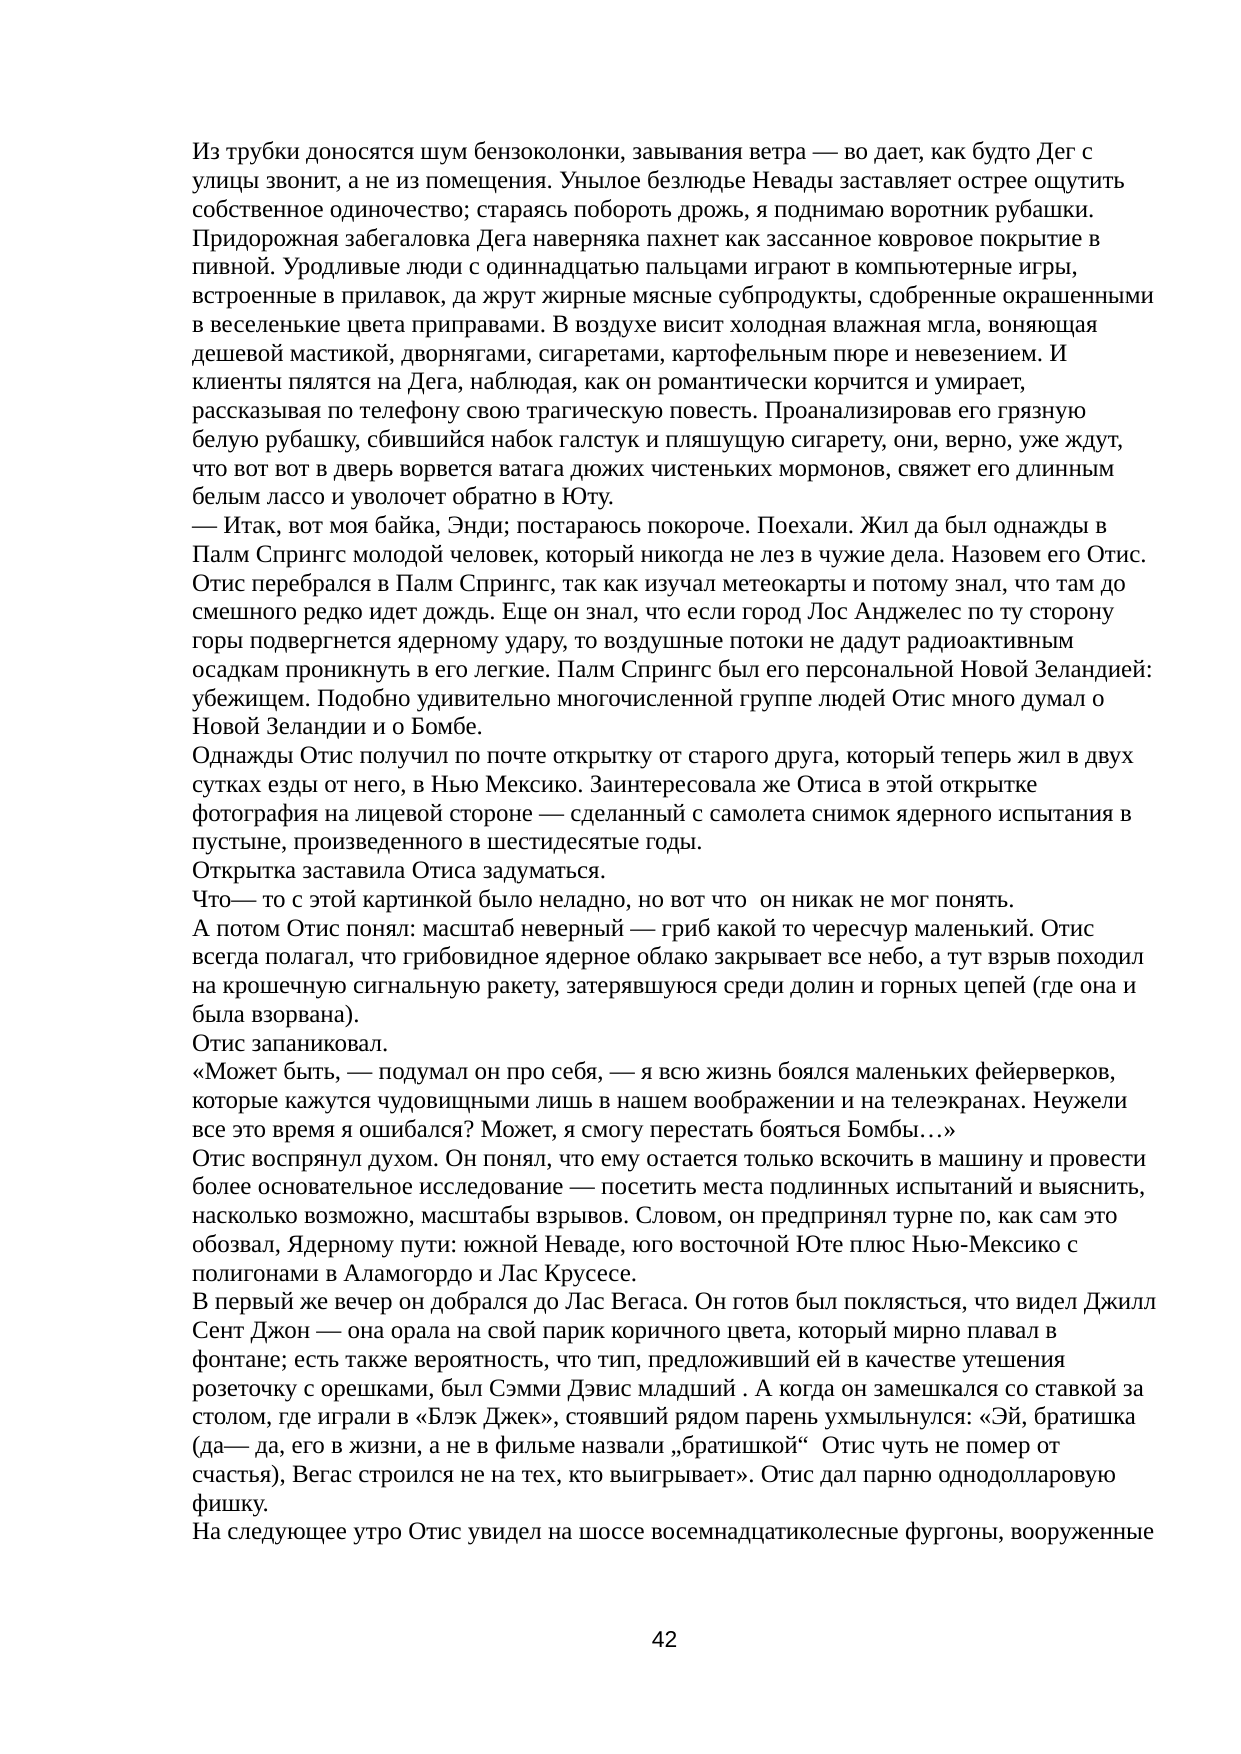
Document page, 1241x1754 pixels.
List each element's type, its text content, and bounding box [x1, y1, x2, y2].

table_header Из трубки доносятся шум бензоколонки, завывания ветра — во дает, как будто Дег с улицы звонит, а не из помещения. Унылое безлюдье Невады заставляет острее ощутить собственное одиночество; стараясь побороть дрожь, я поднимаю воротник рубашки. Придорожная забегаловка Дега наверняка пахнет как зассанное ковровое покрытие в пивной. Уродливые люди с одиннадцатью пальцами играют в компьютерные игры, встроенные в прилавок, да жрут жирные мясные субпродукты, сдобренные окрашенными в веселенькие цвета приправами. В воздухе висит холодная влажная мгла, воняющая дешевой мастикой, дворнягами, сигаретами, картофельным пюре и невезением. И клиенты пялятся на Дега, наблюдая, как он романтически корчится и умирает, рассказывая по телефону свою трагическую повесть. Проанализировав его грязную белую рубашку, сбившийся набок галстук и пляшущую сигарету, они, верно, уже ждут, что вот вот в дверь ворвется ватага дюжих чистеньких мормонов, свяжет его длинным белым лассо и уволочет обратно в Юту. — Итак, вот моя байка, Энди; постараюсь покороче. Поехали. Жил да был однажды в Палм Спрингс молодой человек, который никогда не лез в чужие дела. Назовем его Отис. Отис перебрался в Палм Спрингс, так как изучал метеокарты и потому знал, что там до смешного редко идет дождь. Еще он знал, что если город Лос Анджелес по ту сторону горы подвергнется ядерному удару, то воздушные потоки не дадут радиоактивным осадкам проникнуть в его легкие. Палм Спрингс был его персональной Новой Зеландией: убежищем. Подобно удивительно многочисленной группе людей Отис много думал о Новой Зеландии и о Бомбе. Однажды Отис получил по почте открытку от старого друга, который теперь жил в двух сутках езды от него, в Нью Мексико. Заинтересовала же Отиса в этой открытке фотография на лицевой стороне — сделанный с самолета снимок ядерного испытания в пустыне, произведенного в шестидесятые годы. Открытка заставила Отиса задуматься. Что— то с этой картинкой было неладно, но вот что он никак не мог понять. А потом Отис понял: масштаб неверный — гриб какой то чересчур маленький. Отис всегда полагал, что грибовидное ядерное облако закрывает все небо, а тут взрыв походил на крошечную сигнальную ракету, затерявшуюся среди долин и горных цепей (где она и была взорвана). Отис запаниковал. «Может быть, — подумал он про себя, — я всю жизнь боялся маленьких фейерверков, которые кажутся чудовищными лишь в нашем воображении и на телеэкранах. Неужели все это время я ошибался? Может, я смогу перестать бояться Бомбы…» Отис воспрянул духом. Он понял, что ему остается только вскочить в машину и провести более основательное исследование — посетить места подлинных испытаний и выяснить, насколько возможно, масштабы взрывов. Словом, он предпринял турне по, как сам это обозвал, Ядерному пути: южной Неваде, юго восточной Юте плюс Нью‑Мексико с полигонами в Аламогордо и Лас Крусесе. В первый же вечер он добрался до Лас Вегаса. Он готов был поклясться, что видел Джилл Сент Джон — она орала на свой парик коричного цвета, который мирно плавал в фонтане; есть также вероятность, что тип, предложивший ей в качестве утешения розеточку с орешками, был Сэмми Дэвис младший . А когда он замешкался со ставкой за столом, где играли в «Блэк Джек», стоявший рядом парень ухмыльнулся: «Эй, братишка (да— да, его в жизни, а не в фильме назвали „братишкой“ Отис чуть не помер от счастья), Вегас строился не на тех, кто выигрывает». Отис дал парню однодолларовую фишку. На следующее утро Отис увидел на шоссе восемнадцатиколесные фургоны, вооруженные [184, 118, 1166, 1553]
